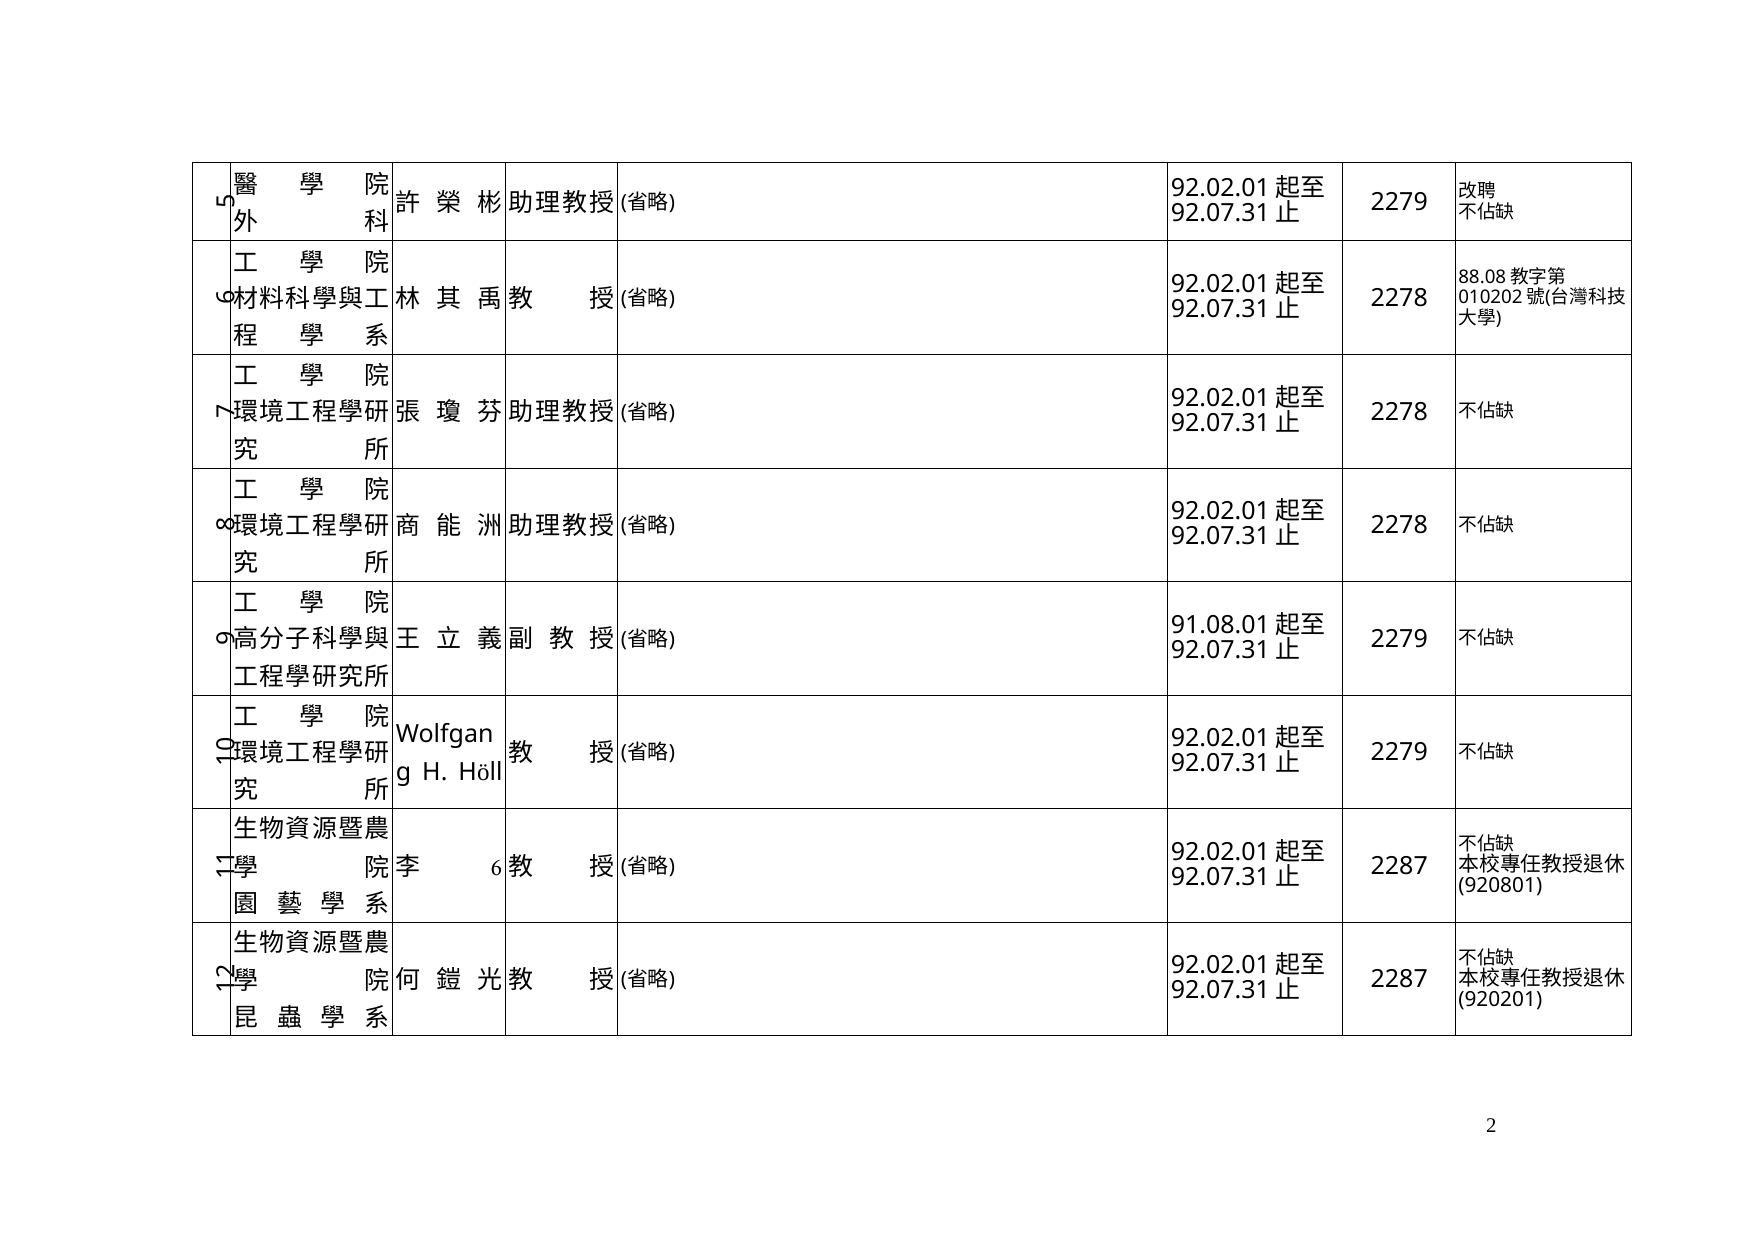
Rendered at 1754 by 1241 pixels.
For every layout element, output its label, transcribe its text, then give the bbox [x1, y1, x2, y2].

table_cell 助理教授 [506, 355, 617, 467]
table_cell 2278 [1343, 355, 1455, 467]
table_cell 7 [193, 355, 230, 467]
table_cell 2278 [1343, 469, 1455, 581]
table_cell 工學院 高分子科學與工程學研究所 [231, 582, 392, 694]
table_cell 2287 [1343, 809, 1455, 922]
table_cell 工學院 環境工程學研究所 [231, 696, 392, 808]
table_cell (省略) [618, 163, 1167, 240]
table_cell 林其禹 [393, 241, 505, 354]
table_cell 商能洲 [393, 469, 505, 581]
table_cell (省略) [618, 469, 1167, 581]
table_cell (省略) [618, 923, 1167, 1035]
table_cell 醫學院 外科 [231, 163, 392, 240]
table_cell 10 [193, 696, 230, 808]
table_cell 92.02.01起至92.07.31止 [1168, 241, 1342, 354]
table_cell 12 [193, 923, 230, 1035]
table_cell 王立義 [393, 582, 505, 694]
table_cell 91.08.01起至92.07.31止 [1168, 582, 1342, 694]
table_cell 2278 [1343, 241, 1455, 354]
table_cell 不佔缺 [1456, 355, 1631, 467]
table_cell 92.02.01起至92.07.31止 [1168, 469, 1342, 581]
table_cell 92.02.01起至92.07.31止 [1168, 696, 1342, 808]
table_cell 教授 [506, 923, 617, 1035]
table_cell 不佔缺 [1456, 582, 1631, 694]
table_cell 92.02.01起至92.07.31止 [1168, 923, 1342, 1035]
table_cell 改聘 不佔缺 [1456, 163, 1631, 240]
table_cell 2279 [1343, 582, 1455, 694]
table_cell 生物資源暨農學院 昆蟲學系 [231, 923, 392, 1035]
table_cell 2279 [1343, 696, 1455, 808]
table_cell 生物資源暨農學院 園藝學系 [231, 809, 392, 922]
table_cell 教授 [506, 241, 617, 354]
table_cell 2279 [1343, 163, 1455, 240]
table_cell 不佔缺 本校專任教授退休(920201) [1456, 923, 1631, 1035]
table_cell 副教授 [506, 582, 617, 694]
table_cell 工學院 環境工程學研究所 [231, 469, 392, 581]
table_cell 5 [193, 163, 230, 240]
table_cell 工學院 材料科學與工程學系 [231, 241, 392, 354]
table_cell 9 [193, 582, 230, 694]
table_cell (省略) [618, 241, 1167, 354]
table_cell 工學院 環境工程學研究所 [231, 355, 392, 467]
table_cell 教授 [506, 696, 617, 808]
table_cell 何鎧光 [393, 923, 505, 1035]
table_cell 不佔缺 [1456, 469, 1631, 581]
table_cell 92.02.01起至92.07.31止 [1168, 163, 1342, 240]
table_cell 92.02.01起至92.07.31止 [1168, 355, 1342, 467]
table_cell 92.02.01起至92.07.31止 [1168, 809, 1342, 922]
table_cell 張瓊芬 [393, 355, 505, 467]
table_cell (省略) [618, 696, 1167, 808]
table_cell 8 [193, 469, 230, 581]
table_cell 助理教授 [506, 469, 617, 581]
table_cell 教授 [506, 809, 617, 922]
table_cell (省略) [618, 355, 1167, 467]
table_cell (省略) [618, 582, 1167, 694]
table_cell 李 [393, 809, 505, 922]
table_cell 6 [193, 241, 230, 354]
table_cell (省略) [618, 809, 1167, 922]
table_cell 不佔缺 [1456, 696, 1631, 808]
table_cell 助理教授 [506, 163, 617, 240]
table_cell 88.08教字第010202號(台灣科技大學) [1456, 241, 1631, 354]
table_cell 不佔缺 本校專任教授退休(920801) [1456, 809, 1631, 922]
table_cell 許榮彬 [393, 163, 505, 240]
table_cell Wolfgang H. Höll [393, 696, 505, 808]
table_cell 11 [193, 809, 230, 922]
table_cell 2287 [1343, 923, 1455, 1035]
